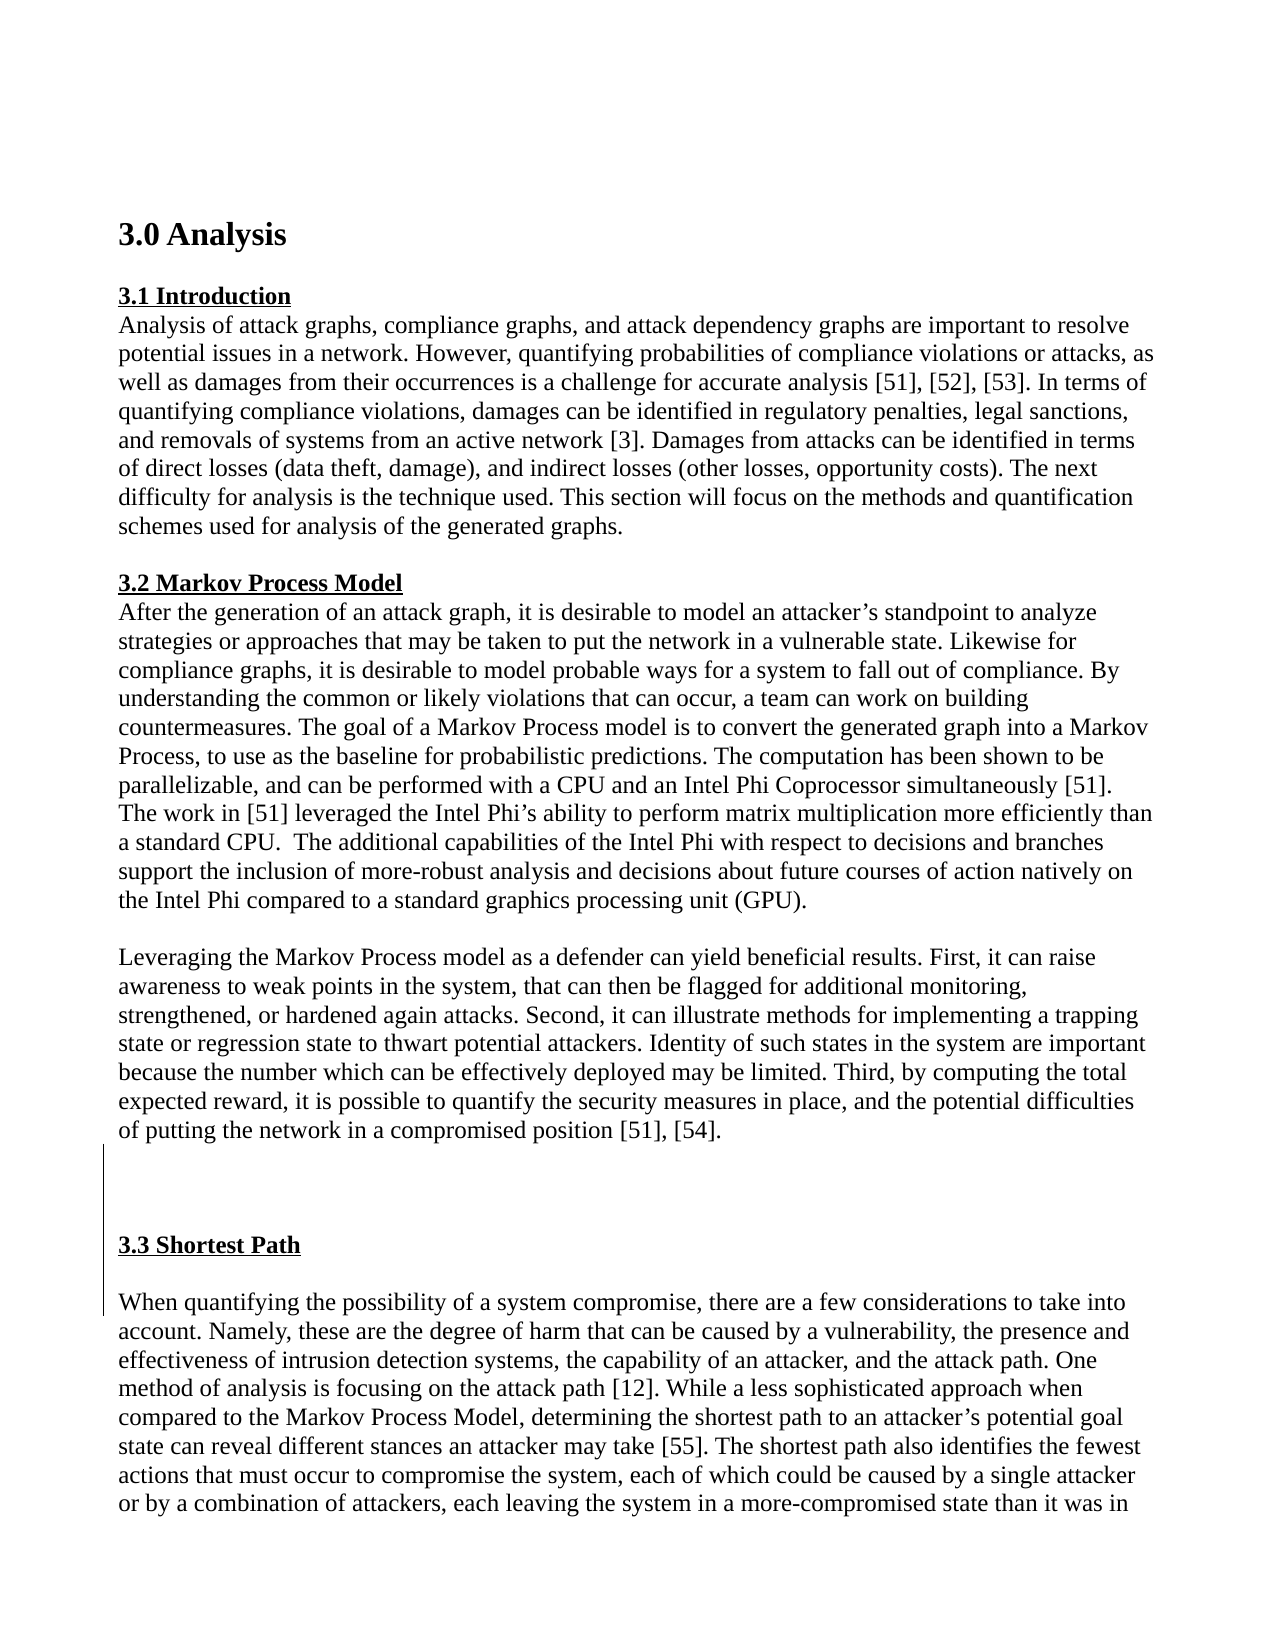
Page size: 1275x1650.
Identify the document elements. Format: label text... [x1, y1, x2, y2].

text 3.3 Shortest Path [118, 1230, 1157, 1258]
text After the generation of an attack graph, it is desirable to model an attacker’s standpoint to analyze strategies or approaches that may be taken to put the network in a vulnerable state. Likewise for compliance graphs, it is desirable to model probable ways for a system to fall out of compliance. By understanding the common or likely violations that can occur, a team can work on building countermeasures. The goal of a Markov Process model is to convert the generated graph into a Markov Process, to use as the baseline for probabilistic predictions. The computation has been shown to be parallelizable, and can be performed with a CPU and an Intel Phi Coprocessor simultaneously [51]. The work in [51] leveraged the Intel Phi’s ability to perform matrix multiplication more efficiently than a standard CPU. The additional capabilities of the Intel Phi with respect to decisions and branches support the inclusion of more-robust analysis and decisions about future courses of action natively on the Intel Phi compared to a standard graphics processing unit (GPU). [118, 597, 1157, 913]
text Leveraging the Markov Process model as a defender can yield beneficial results. First, it can raise awareness to weak points in the system, that can then be flagged for additional monitoring, strengthened, or hardened again attacks. Second, it can illustrate methods for implementing a trapping state or regression state to thwart potential attackers. Identity of such states in the system are important because the number which can be effectively deployed may be limited. Third, by computing the total expected reward, it is possible to quantify the security measures in place, and the potential difficulties of putting the network in a compromised position [51], [54]. [118, 942, 1157, 1143]
text 3.2 Markov Process Model [118, 568, 1157, 597]
text Analysis of attack graphs, compliance graphs, and attack dependency graphs are important to resolve potential issues in a network. However, quantifying probabilities of compliance violations or attacks, as well as damages from their occurrences is a challenge for accurate analysis [51], [52], [53]. In terms of quantifying compliance violations, damages can be identified in regulatory penalties, legal sanctions, and removals of systems from an active network [3]. Damages from attacks can be identified in terms of direct losses (data theft, damage), and indirect losses (other losses, opportunity costs). The next difficulty for analysis is the technique used. This section will focus on the methods and quantification schemes used for analysis of the generated graphs. [118, 310, 1157, 540]
text When quantifying the possibility of a system compromise, there are a few considerations to take into account. Namely, these are the degree of harm that can be caused by a vulnerability, the presence and effectiveness of intrusion detection systems, the capability of an attacker, and the attack path. One method of analysis is focusing on the attack path [12]. While a less sophisticated approach when compared to the Markov Process Model, determining the shortest path to an attacker’s potential goal state can reveal different stances an attacker may take [55]. The shortest path also identifies the fewest actions that must occur to compromise the system, each of which could be caused by a single attacker or by a combination of attackers, each leaving the system in a more-compromised state than it was in [118, 1258, 1157, 1517]
text 3.1 Introduction [118, 281, 1157, 310]
text 3.0 Analysis [118, 214, 1157, 252]
